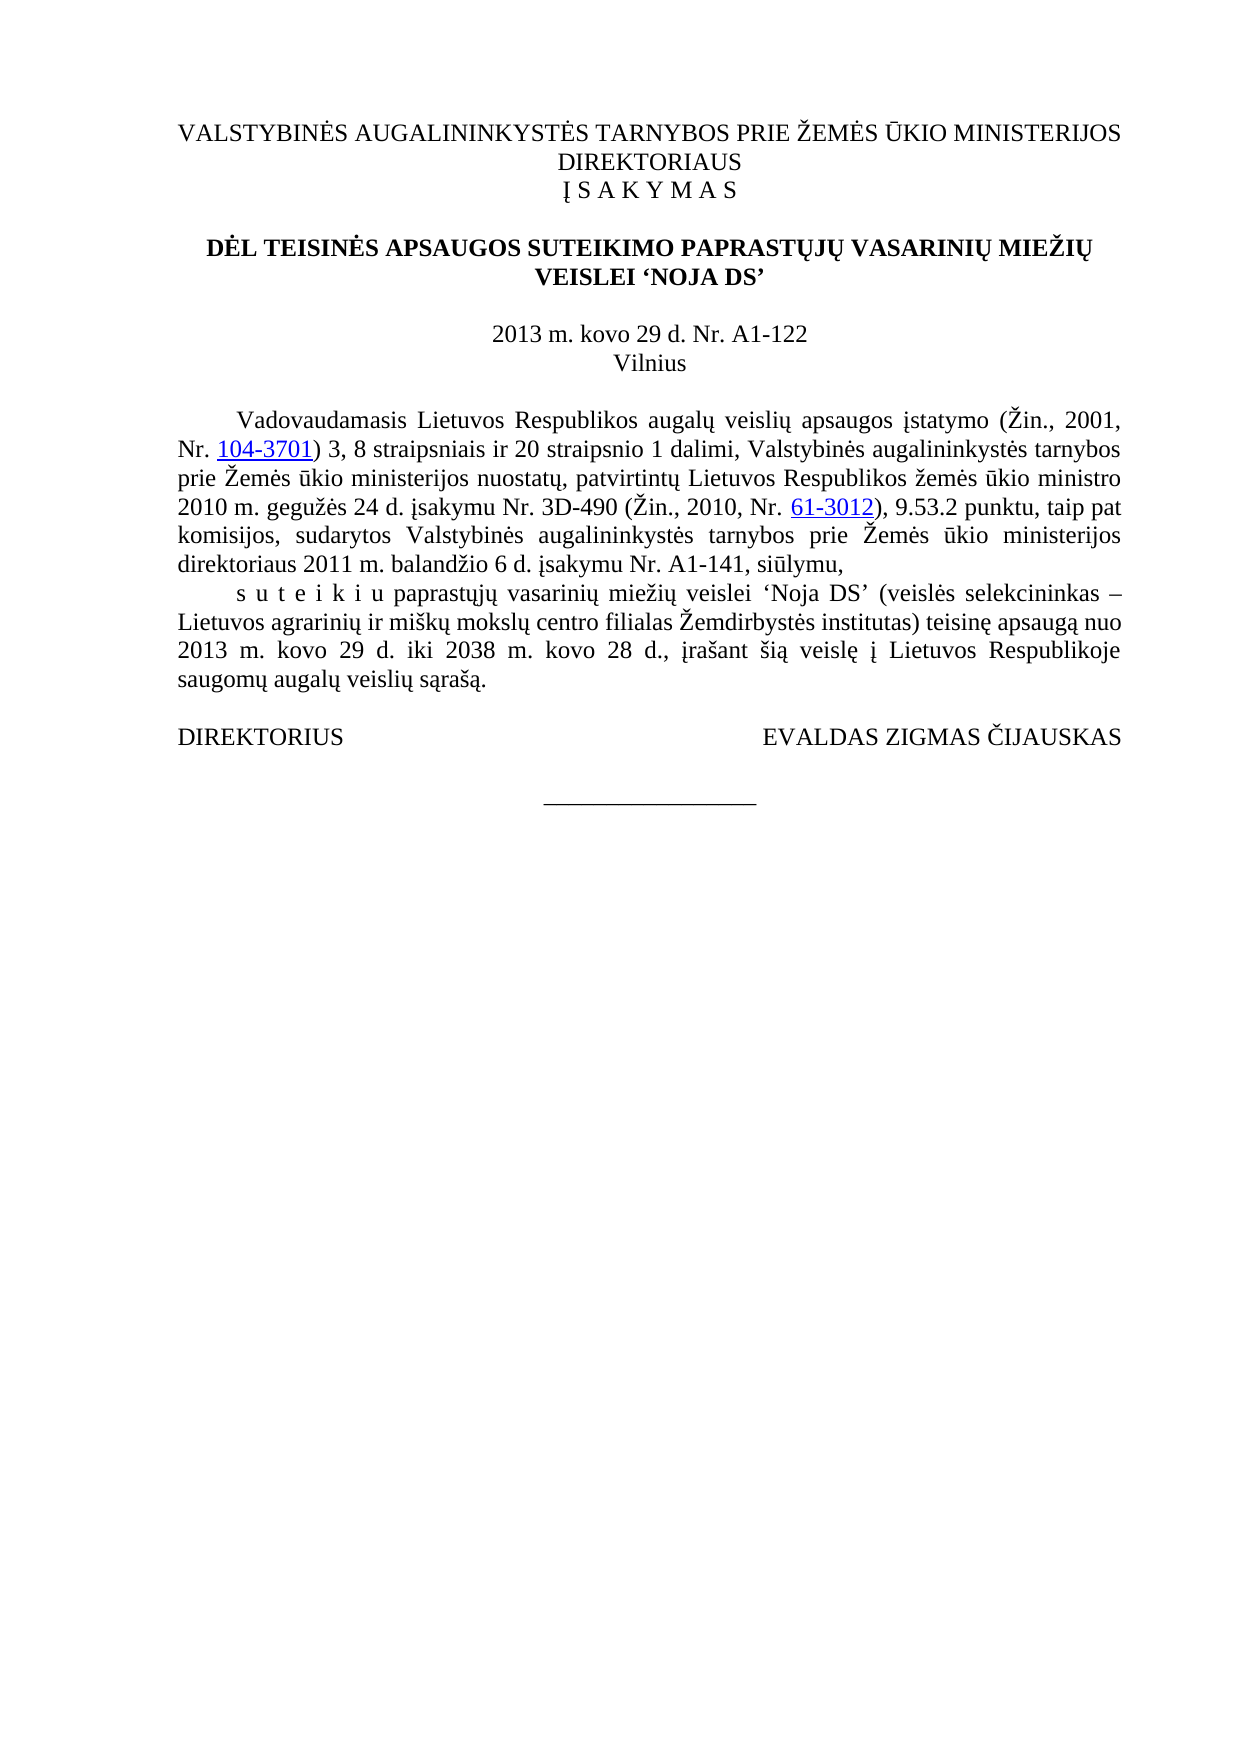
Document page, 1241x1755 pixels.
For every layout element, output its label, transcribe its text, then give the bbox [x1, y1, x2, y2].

text Direktorius Evaldas Zigmas Čijauskas [177, 722, 1122, 751]
text DĖL TEISINĖS APSAUGOS SUTEIKIMO PAPRASTŲJŲ VASARINIŲ MIEŽIŲ VEISLEI ‘NOJA DS’ [177, 233, 1122, 291]
text _________________ [177, 779, 1122, 808]
text Vilnius [177, 348, 1122, 377]
text Vadovaudamasis Lietuvos Respublikos augalų veislių apsaugos įstatymo (Žin., 2001, Nr. 104-3701) 3, 8 straipsniais ir 20 straipsnio 1 dalimi, Valstybinės augalininkystės tarnybos prie Žemės ūkio ministerijos nuostatų, patvirtintų Lietuvos Respublikos žemės ūkio ministro 2010 m. gegužės 24 d. įsakymu Nr. 3D-490 (Žin., 2010, Nr. 61-3012), 9.53.2 punktu, taip pat komisijos, sudarytos Valstybinės augalininkystės tarnybos prie Žemės ūkio ministerijos direktoriaus 2011 m. balandžio 6 d. įsakymu Nr. A1-141, siūlymu, [177, 406, 1122, 578]
text VALSTYBINĖS AUGALININKYSTĖS TARNYBOS PRIE ŽEMĖS ŪKIO MINISTERIJOS DIREKTORIAUS [177, 118, 1122, 176]
text 2013 m. kovo 29 d. Nr. A1-122 [177, 319, 1122, 348]
text Į S A K Y M A S [177, 176, 1122, 204]
text s u t e i k i u paprastųjų vasarinių miežių veislei ‘Noja DS’ (veislės selekcininkas – Lietuvos agrarinių ir miškų mokslų centro filialas Žemdirbystės institutas) teisinę apsaugą nuo 2013 m. kovo 29 d. iki 2038 m. kovo 28 d., įrašant šią veislę į Lietuvos Respublikoje saugomų augalų veislių sąrašą. [177, 578, 1122, 693]
